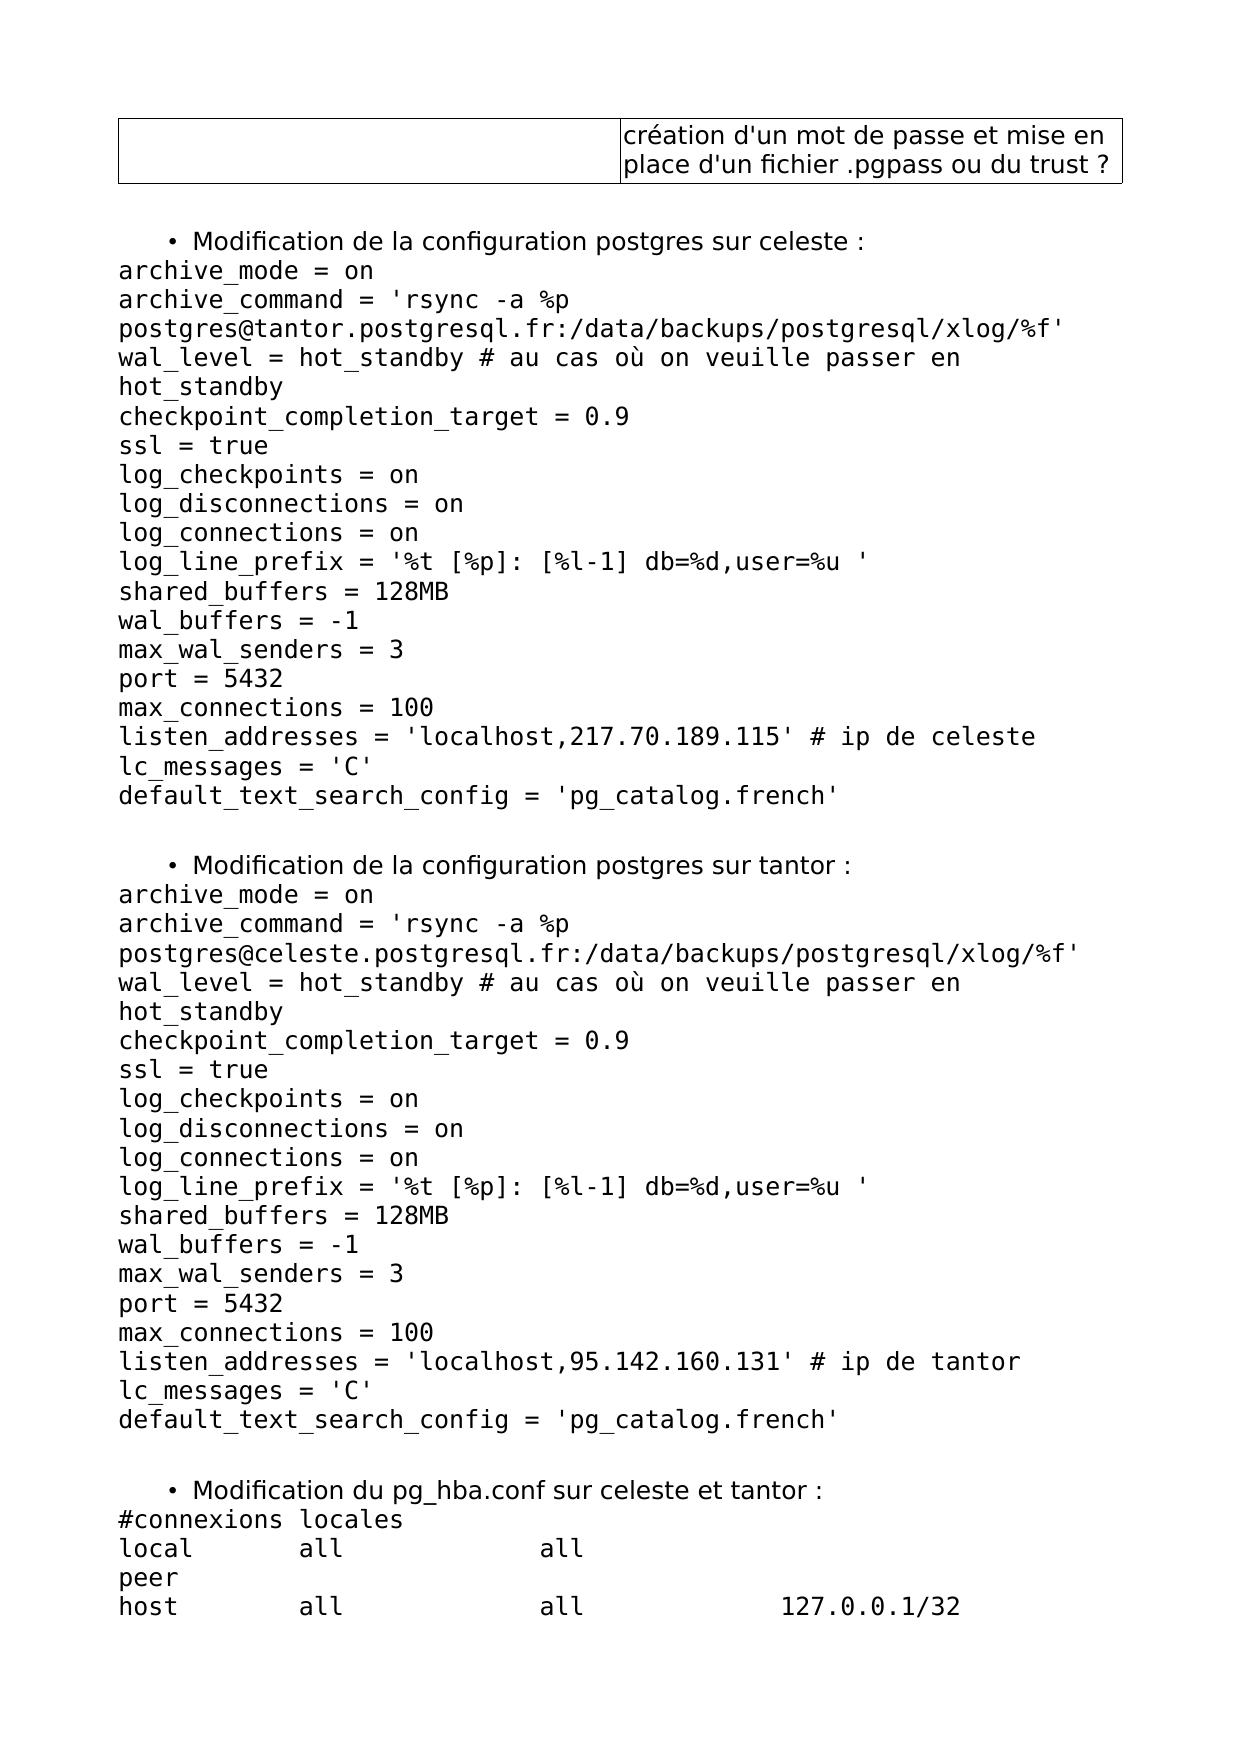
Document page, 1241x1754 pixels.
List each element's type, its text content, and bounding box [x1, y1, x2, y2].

table_header création d'un mot de passe et mise en place d'un fichier .pgpass ou du trust ? [621, 119, 1122, 182]
text archive_mode = on archive_command = 'rsync -a %p postgres@celeste.postgresql.fr:/data/backups/postgresql/xlog/%f' wal_level = hot_standby # au cas où on veuille passer en hot_standby checkpoint_completion_target = 0.9 ssl = true log_checkpoints = on log_disconnections = on log_connections = on log_line_prefix = '%t [%p]: [%l-1] db=%d,user=%u ' shared_buffers = 128MB wal_buffers = -1 max_wal_senders = 3 port = 5432 max_connections = 100 listen_addresses = 'localhost,95.142.160.131' # ip de tantor lc_messages = 'C' default_text_search_config = 'pg_catalog.french' [118, 881, 1122, 1435]
list Modification de la configuration postgres sur celeste : [177, 227, 1122, 256]
table_header [119, 119, 620, 182]
text #connexions locales local all all peer host all all 127.0.0.1/32 [118, 1505, 1122, 1622]
list Modification du pg_hba.conf sur celeste et tantor : [177, 1476, 1122, 1505]
text archive_mode = on archive_command = 'rsync -a %p postgres@tantor.postgresql.fr:/data/backups/postgresql/xlog/%f' wal_level = hot_standby # au cas où on veuille passer en hot_standby checkpoint_completion_target = 0.9 ssl = true log_checkpoints = on log_disconnections = on log_connections = on log_line_prefix = '%t [%p]: [%l-1] db=%d,user=%u ' shared_buffers = 128MB wal_buffers = -1 max_wal_senders = 3 port = 5432 max_connections = 100 listen_addresses = 'localhost,217.70.189.115' # ip de celeste lc_messages = 'C' default_text_search_config = 'pg_catalog.french' [118, 256, 1122, 810]
list Modification de la configuration postgres sur tantor : [177, 851, 1122, 881]
